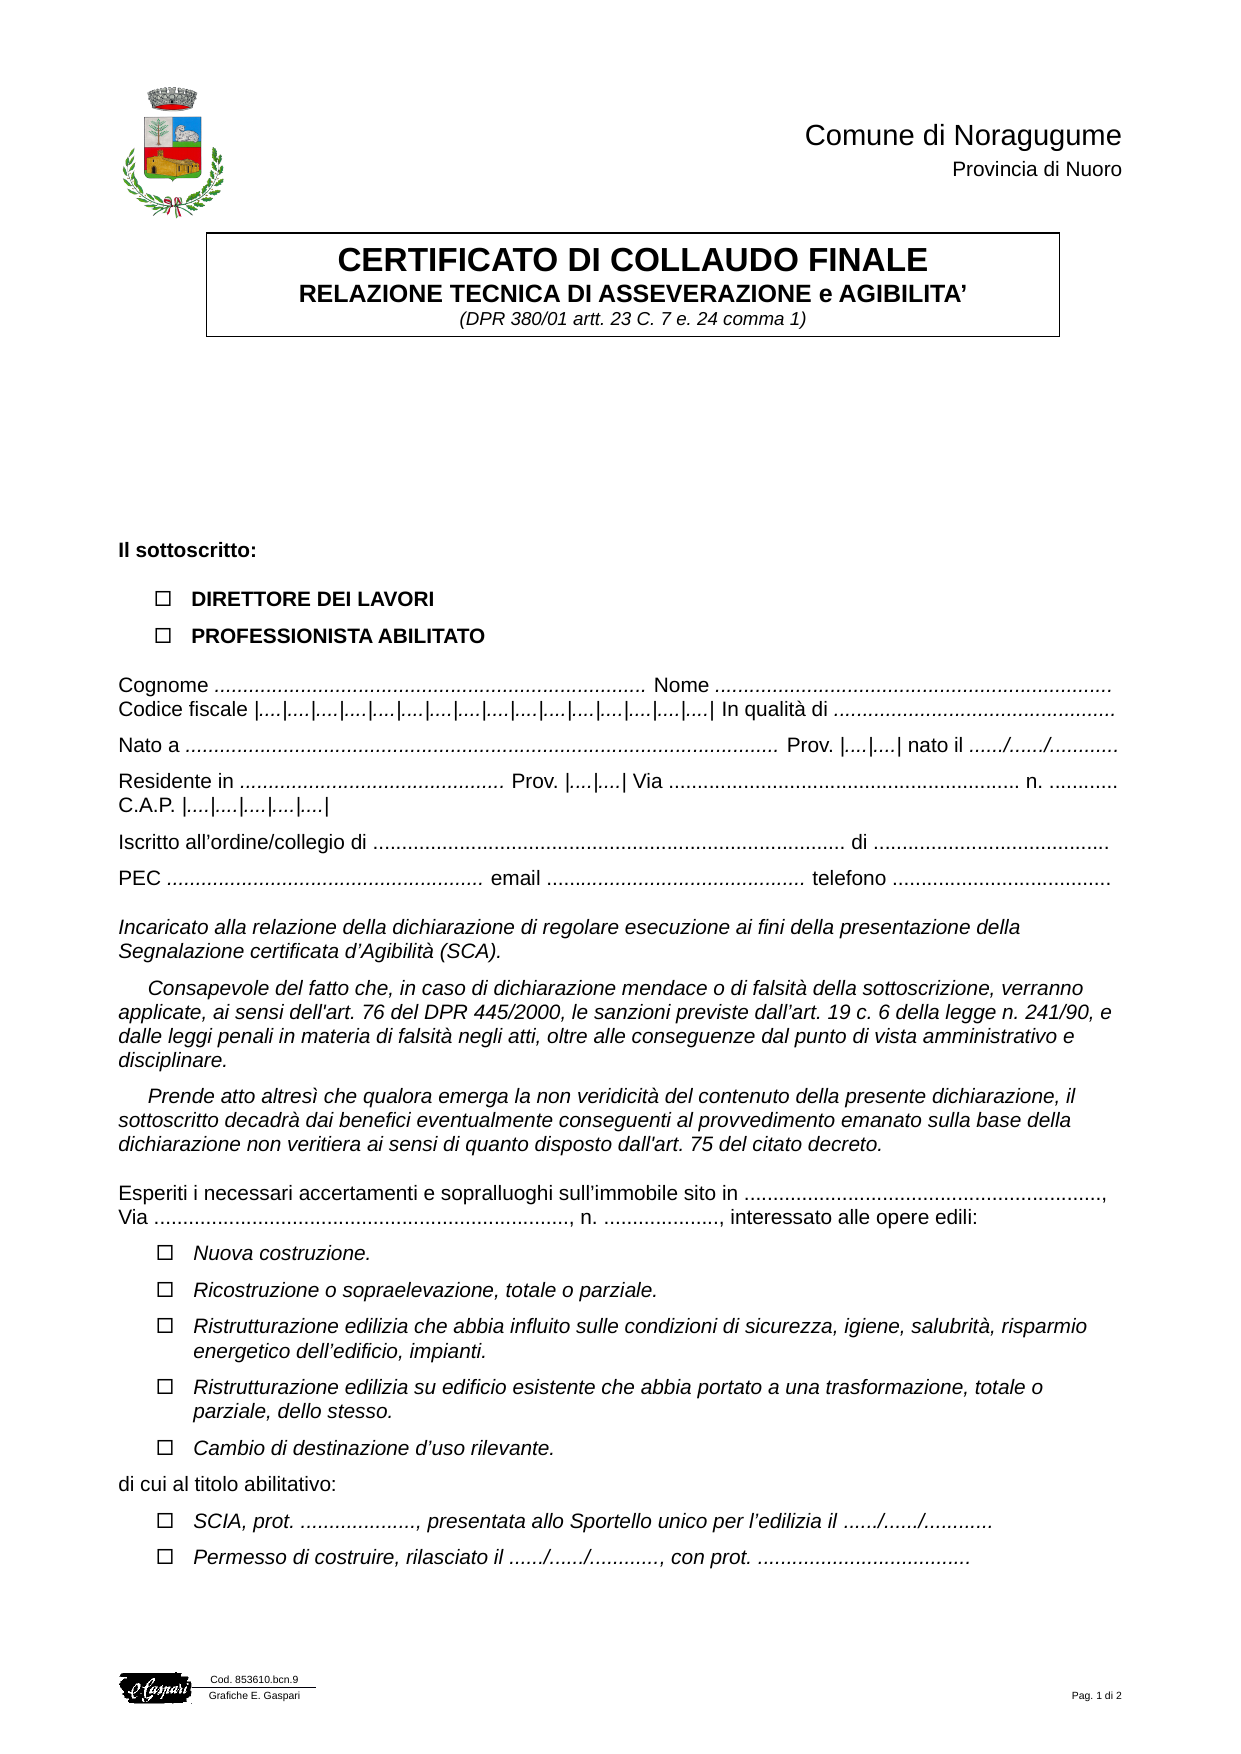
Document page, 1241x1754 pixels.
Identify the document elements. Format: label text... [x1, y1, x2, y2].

text Prende atto altresì che qualora emerga la non veridicità del contenuto della presente dichiarazione, il sottoscritto decadrà dai benefici eventualmente conseguenti al provvedimento emanato sulla base della dichiarazione non veritiera ai sensi di quanto disposto dall'art. 75 del citato decreto. [118, 1084, 1122, 1156]
text PEC ....................................................... email ............................................. telefono ...................................... [118, 866, 1122, 890]
text Iscritto all’ordine/collegio di .................................................................................. di ......................................... [118, 830, 1122, 854]
picture [122, 87, 224, 219]
list Cambio di destinazione d’uso rilevante. [156, 1435, 1122, 1459]
list SCIA, prot. ...................., presentata allo Sportello unico per l’edilizia il ....../....../............ [156, 1508, 1122, 1532]
list PROFESSIONISTA ABILITATO [153, 623, 1122, 647]
picture [118, 1672, 192, 1704]
list Ristrutturazione edilizia su edificio esistente che abbia portato a una trasformazione, totale o parziale, dello stesso. [156, 1375, 1122, 1423]
text Incaricato alla relazione della dichiarazione di regolare esecuzione ai fini della presentazione della Segnalazione certificata d’Agibilità (SCA). [118, 915, 1122, 963]
list Nuova costruzione. [156, 1241, 1122, 1265]
text Nato a ....................................................................................................... Prov. |....|....| nato il ....../....../............ [118, 733, 1122, 757]
text Cognome ........................................................................... Nome ..................................................................... Codice fiscale |....|....|....|....|....|....|....|....|....|....|....|....|....|....|....|....| In qualità di ................................................. [118, 672, 1122, 720]
list DIRETTORE DEI LAVORI [153, 587, 1122, 611]
list Ricostruzione o sopraelevazione, totale o parziale. [156, 1278, 1122, 1302]
text Residente in .............................................. Prov. |....|....| Via ............................................................. n. ............ C.A.P. |....|....|....|....|....| [118, 769, 1122, 817]
text Consapevole del fatto che, in caso di dichiarazione mendace o di falsità della sottoscrizione, verranno applicate, ai sensi dell'art. 76 del DPR 445/2000, le sanzioni previste dall’art. 19 c. 6 della legge n. 241/90, e dalle leggi penali in materia di falsità negli atti, oltre alle conseguenze dal punto di vista amministrativo e disciplinare. [118, 976, 1122, 1071]
text Provincia di Nuoro [224, 157, 1122, 181]
text Il sottoscritto: [118, 538, 1122, 562]
text di cui al titolo abilitativo: [118, 1472, 1122, 1496]
text Comune di Noragugume [224, 118, 1122, 152]
list Permesso di costruire, rilasciato il ....../....../............, con prot. ..................................... [156, 1545, 1122, 1569]
text Esperiti i necessari accertamenti e sopralluoghi sull’immobile sito in .............................................................., Via ........................................................................, n. ...................., interessato alle opere edili: [118, 1181, 1122, 1229]
list Ristrutturazione edilizia che abbia influito sulle condizioni di sicurezza, igiene, salubrità, risparmio energetico dell’edificio, impianti. [156, 1314, 1122, 1362]
